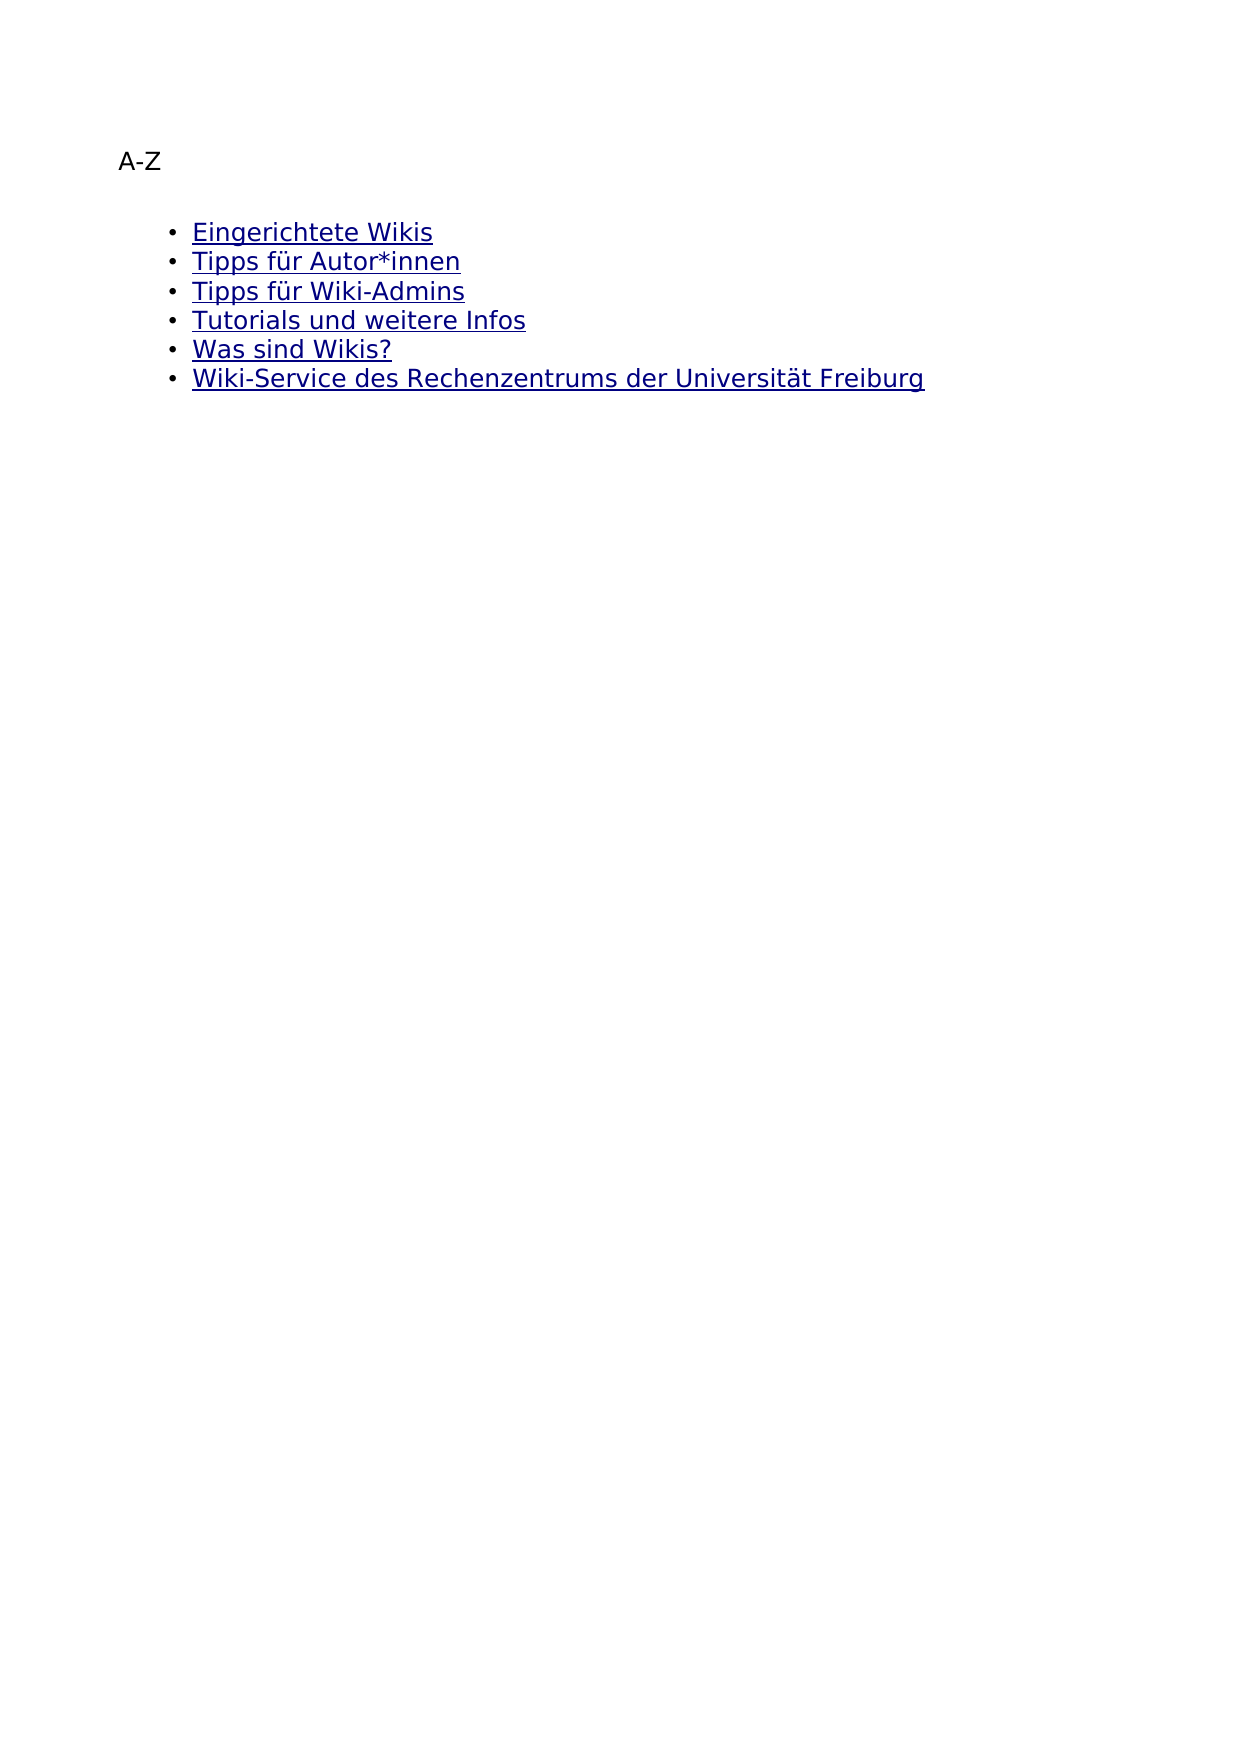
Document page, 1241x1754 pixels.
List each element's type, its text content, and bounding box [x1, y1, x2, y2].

list Tutorials und weitere Infos [177, 306, 1122, 335]
list Tipps für Autor*innen [177, 248, 1122, 277]
list Tipps für Wiki-Admins [177, 277, 1122, 306]
text A-Z [118, 118, 1122, 176]
list Was sind Wikis? [177, 335, 1122, 364]
list Eingerichtete Wikis [177, 218, 1122, 248]
list Wiki-Service des Rechenzentrums der Universität Freiburg [177, 364, 1122, 393]
